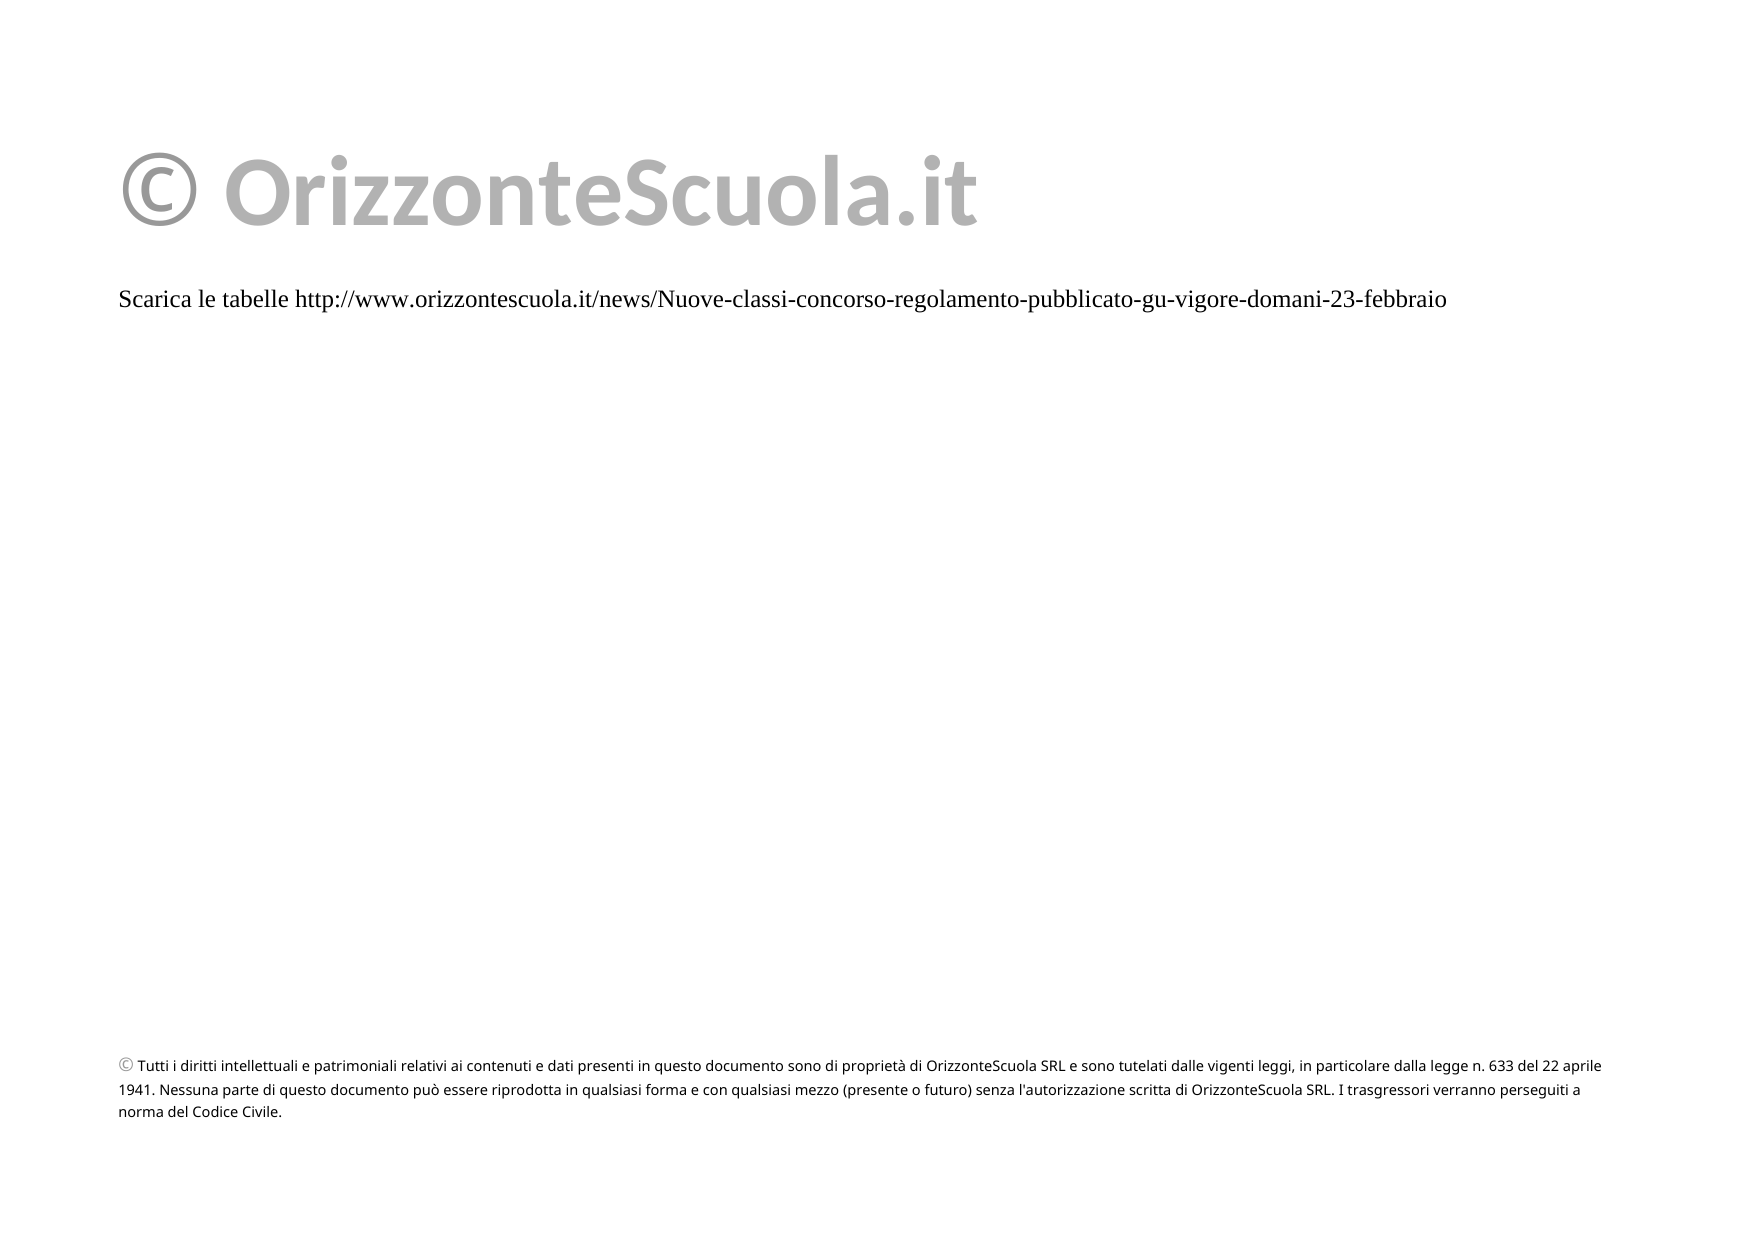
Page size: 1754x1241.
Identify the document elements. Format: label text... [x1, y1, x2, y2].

text Scarica le tabelle http://www.orizzontescuola.it/news/Nuove-classi-concorso-regolamento-pubblicato-gu-vigore-domani-23-febbraio [118, 284, 1606, 313]
